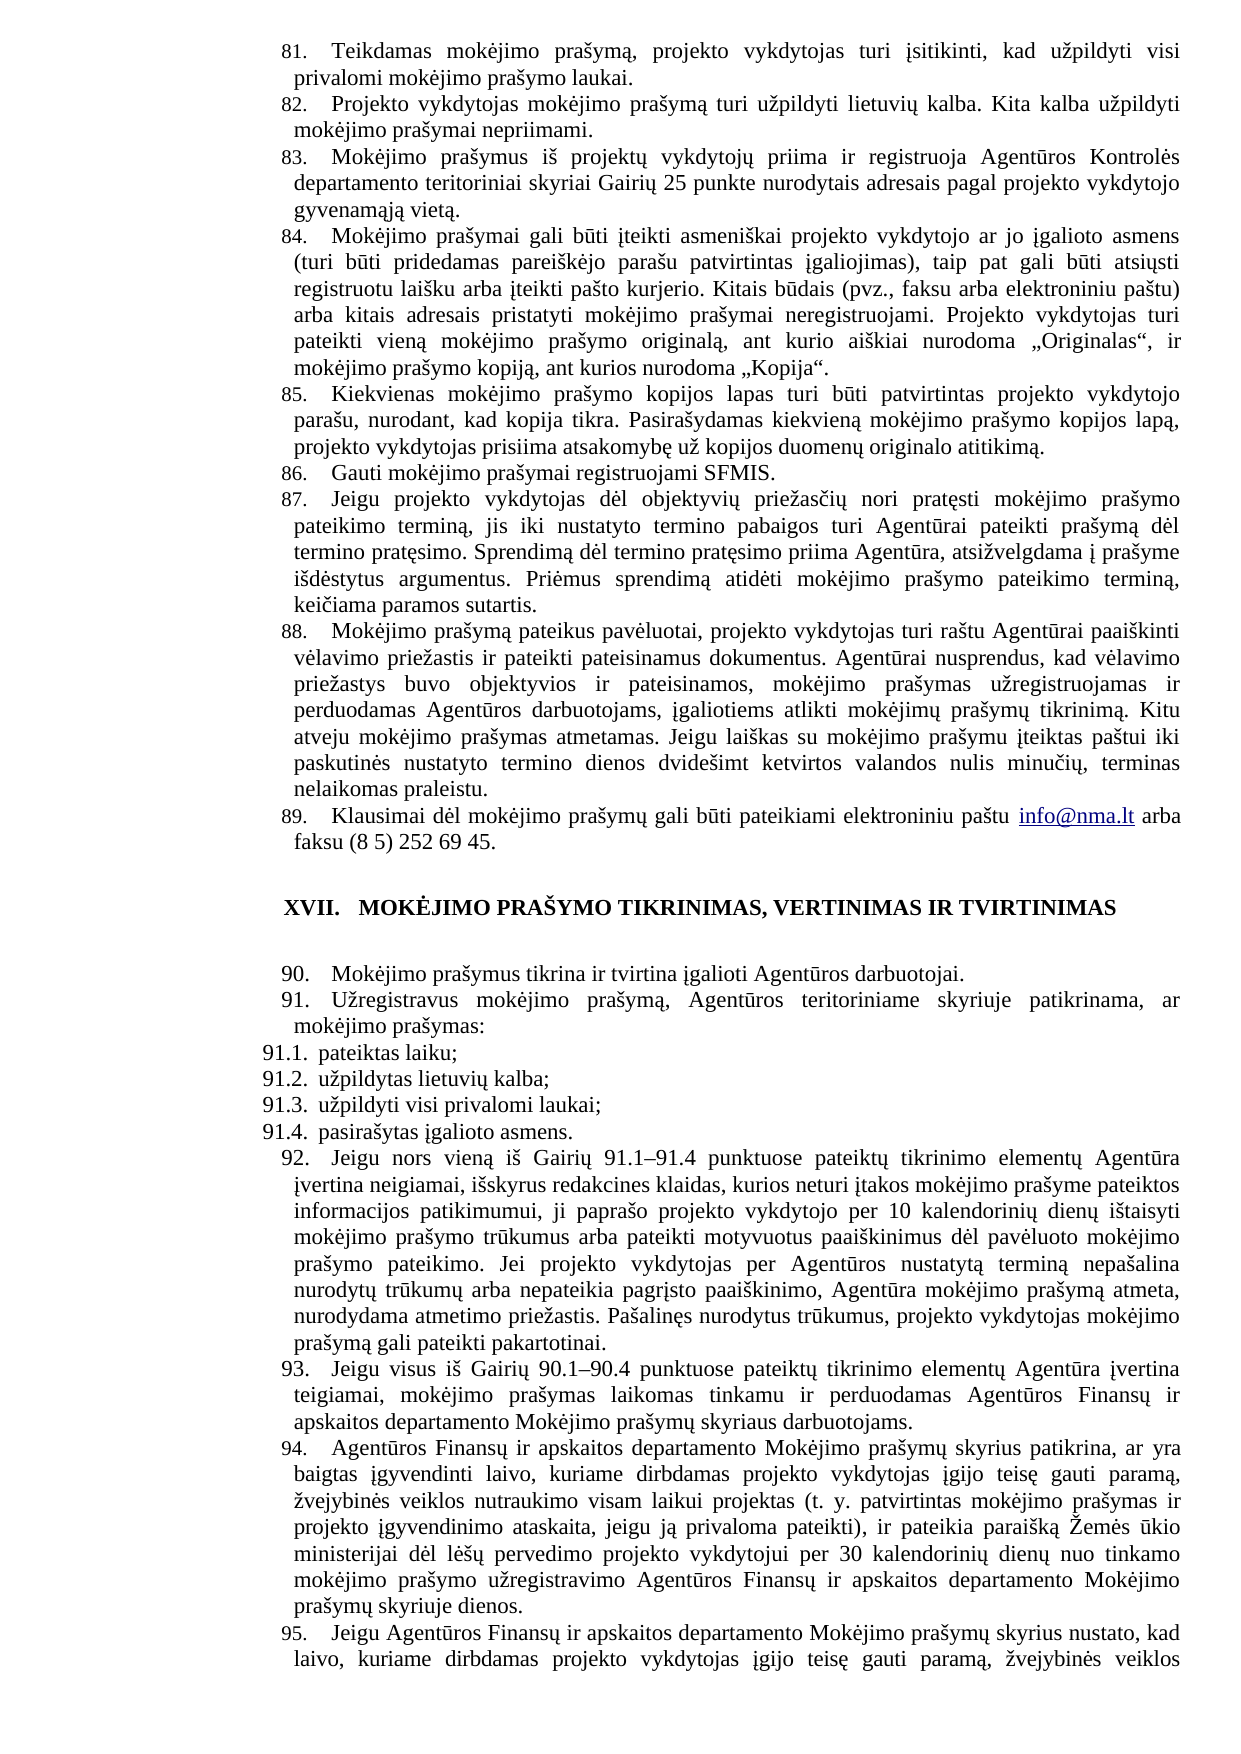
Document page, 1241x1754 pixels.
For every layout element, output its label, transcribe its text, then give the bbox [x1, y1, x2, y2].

list Kiekvienas mokėjimo prašymo kopijos lapas turi būti patvirtintas projekto vykdytojo parašu, nurodant, kad kopija tikra. Pasirašydamas kiekvieną mokėjimo prašymo kopijos lapą, projekto vykdytojas prisiima atsakomybę už kopijos duomenų originalo atitikimą. [244, 380, 1181, 459]
list Mokėjimo prašymus iš projektų vykdytojų priima ir registruoja Agentūros Kontrolės departamento teritoriniai skyriai Gairių 25 punkte nurodytais adresais pagal projekto vykdytojo gyvenamąją vietą. [244, 143, 1181, 222]
list Projekto vykdytojas mokėjimo prašymą turi užpildyti lietuvių kalba. Kita kalba užpildyti mokėjimo prašymai nepriimami. [244, 90, 1181, 143]
list Klausimai dėl mokėjimo prašymų gali būti pateikiami elektroniniu paštu info@nma.lt arba faksu (8 5) 252 69 45. [244, 802, 1181, 854]
list užpildyti visi privalomi laukai; [225, 1092, 1181, 1118]
list Mokėjimo prašymai gali būti įteikti asmeniškai projekto vykdytojo ar jo įgalioto asmens (turi būti pridedamas pareiškėjo parašu patvirtintas įgaliojimas), taip pat gali būti atsiųsti registruotu laišku arba įteikti pašto kurjerio. Kitais būdais (pvz., faksu arba elektroniniu paštu) arba kitais adresais pristatyti mokėjimo prašymai neregistruojami. Projekto vykdytojas turi pateikti vieną mokėjimo prašymo originalą, ant kurio aiškiai nurodoma „Originalas“, ir mokėjimo prašymo kopiją, ant kurios nurodoma „Kopija“. [244, 222, 1181, 380]
list Gauti mokėjimo prašymai registruojami SFMIS. [244, 459, 1181, 486]
list užpildytas lietuvių kalba; [225, 1065, 1181, 1092]
subtitle MOKĖJIMO PRAŠYMO TIKRINIMAS, VERTINIMAS IR TVIRTINIMAS [225, 894, 1181, 920]
list Užregistravus mokėjimo prašymą, Agentūros teritoriniame skyriuje patikrinama, ar mokėjimo prašymas: [244, 986, 1181, 1039]
list Jeigu Agentūros Finansų ir apskaitos departamento Mokėjimo prašymų skyrius nustato, kad laivo, kuriame dirbdamas projekto vykdytojas įgijo teisę gauti paramą, žvejybinės veiklos [244, 1619, 1181, 1671]
list Agentūros Finansų ir apskaitos departamento Mokėjimo prašymų skyrius patikrina, ar yra baigtas įgyvendinti laivo, kuriame dirbdamas projekto vykdytojas įgijo teisę gauti paramą, žvejybinės veiklos nutraukimo visam laikui projektas (t. y. patvirtintas mokėjimo prašymas ir projekto įgyvendinimo ataskaita, jeigu ją privaloma pateikti), ir pateikia paraišką Žemės ūkio ministerijai dėl lėšų pervedimo projekto vykdytojui per 30 kalendorinių dienų nuo tinkamo mokėjimo prašymo užregistravimo Agentūros Finansų ir apskaitos departamento Mokėjimo prašymų skyriuje dienos. [244, 1434, 1181, 1619]
list pasirašytas įgalioto asmens. [225, 1118, 1181, 1144]
list Mokėjimo prašymus tikrina ir tvirtina įgalioti Agentūros darbuotojai. [244, 960, 1181, 986]
list pateiktas laiku; [225, 1039, 1181, 1065]
list Jeigu nors vieną iš Gairių 91.1–91.4 punktuose pateiktų tikrinimo elementų Agentūra įvertina neigiamai, išskyrus redakcines klaidas, kurios neturi įtakos mokėjimo prašyme pateiktos informacijos patikimumui, ji paprašo projekto vykdytojo per 10 kalendorinių dienų ištaisyti mokėjimo prašymo trūkumus arba pateikti motyvuotus paaiškinimus dėl pavėluoto mokėjimo prašymo pateikimo. Jei projekto vykdytojas per Agentūros nustatytą terminą nepašalina nurodytų trūkumų arba nepateikia pagrįsto paaiškinimo, Agentūra mokėjimo prašymą atmeta, nurodydama atmetimo priežastis. Pašalinęs nurodytus trūkumus, projekto vykdytojas mokėjimo prašymą gali pateikti pakartotinai. [244, 1144, 1181, 1355]
list Mokėjimo prašymą pateikus pavėluotai, projekto vykdytojas turi raštu Agentūrai paaiškinti vėlavimo priežastis ir pateikti pateisinamus dokumentus. Agentūrai nusprendus, kad vėlavimo priežastys buvo objektyvios ir pateisinamos, mokėjimo prašymas užregistruojamas ir perduodamas Agentūros darbuotojams, įgaliotiems atlikti mokėjimų prašymų tikrinimą. Kitu atveju mokėjimo prašymas atmetamas. Jeigu laiškas su mokėjimo prašymu įteiktas paštui iki paskutinės nustatyto termino dienos dvidešimt ketvirtos valandos nulis minučių, terminas nelaikomas praleistu. [244, 617, 1181, 802]
list Jeigu projekto vykdytojas dėl objektyvių priežasčių nori pratęsti mokėjimo prašymo pateikimo terminą, jis iki nustatyto termino pabaigos turi Agentūrai pateikti prašymą dėl termino pratęsimo. Sprendimą dėl termino pratęsimo priima Agentūra, atsižvelgdama į prašyme išdėstytus argumentus. Priėmus sprendimą atidėti mokėjimo prašymo pateikimo terminą, keičiama paramos sutartis. [244, 486, 1181, 617]
list Jeigu visus iš Gairių 90.1–90.4 punktuose pateiktų tikrinimo elementų Agentūra įvertina teigiamai, mokėjimo prašymas laikomas tinkamu ir perduodamas Agentūros Finansų ir apskaitos departamento Mokėjimo prašymų skyriaus darbuotojams. [244, 1355, 1181, 1434]
list Teikdamas mokėjimo prašymą, projekto vykdytojas turi įsitikinti, kad užpildyti visi privalomi mokėjimo prašymo laukai. [244, 37, 1181, 90]
